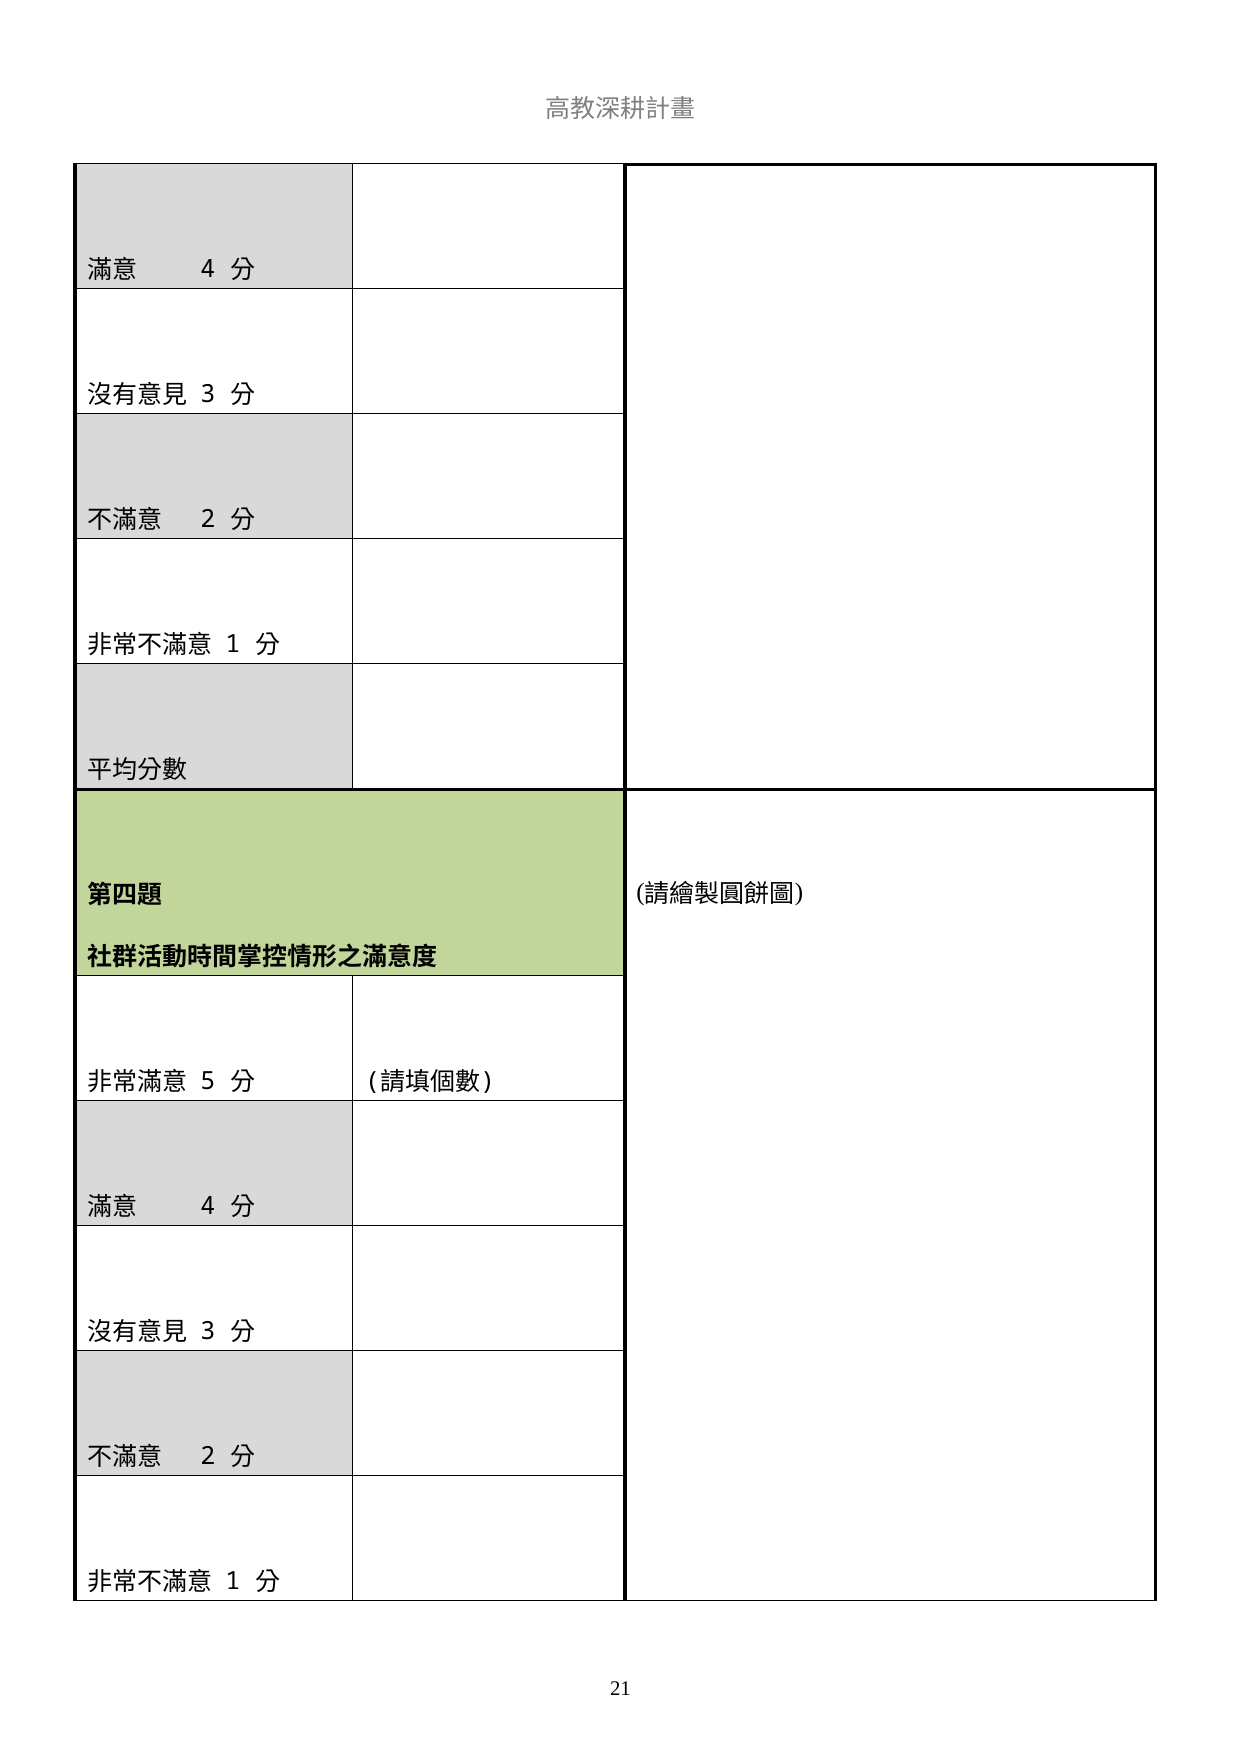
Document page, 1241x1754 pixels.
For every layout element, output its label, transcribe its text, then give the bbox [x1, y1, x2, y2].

table_cell [353, 414, 623, 538]
table_cell [353, 1101, 623, 1225]
table_cell [353, 664, 623, 788]
table_cell 沒有意見 3 分 [77, 289, 352, 413]
table_cell 平均分數 [77, 664, 352, 788]
table_cell [353, 289, 623, 413]
table_cell 非常不滿意 1 分 [77, 539, 352, 663]
table_cell 沒有意見 3 分 [77, 1226, 352, 1350]
table_cell (請填個數) [353, 976, 623, 1100]
table_cell [353, 1476, 623, 1600]
table_cell 第四題 社群活動時間掌控情形之滿意度 [77, 791, 623, 975]
table_cell 滿意 4 分 [77, 164, 352, 288]
table_cell [353, 1226, 623, 1350]
table_cell 不滿意 2 分 [77, 414, 352, 538]
table_cell 非常滿意 5 分 [77, 976, 352, 1100]
table_cell [353, 539, 623, 663]
table_cell 非常不滿意 1 分 [77, 1476, 352, 1600]
table_cell (請繪製圓餅圖) [627, 791, 1154, 1600]
table_cell 滿意 4 分 [77, 1101, 352, 1225]
table_cell [627, 166, 1154, 788]
table_cell 不滿意 2 分 [77, 1351, 352, 1475]
table_cell [353, 164, 623, 288]
table_cell [353, 1351, 623, 1475]
